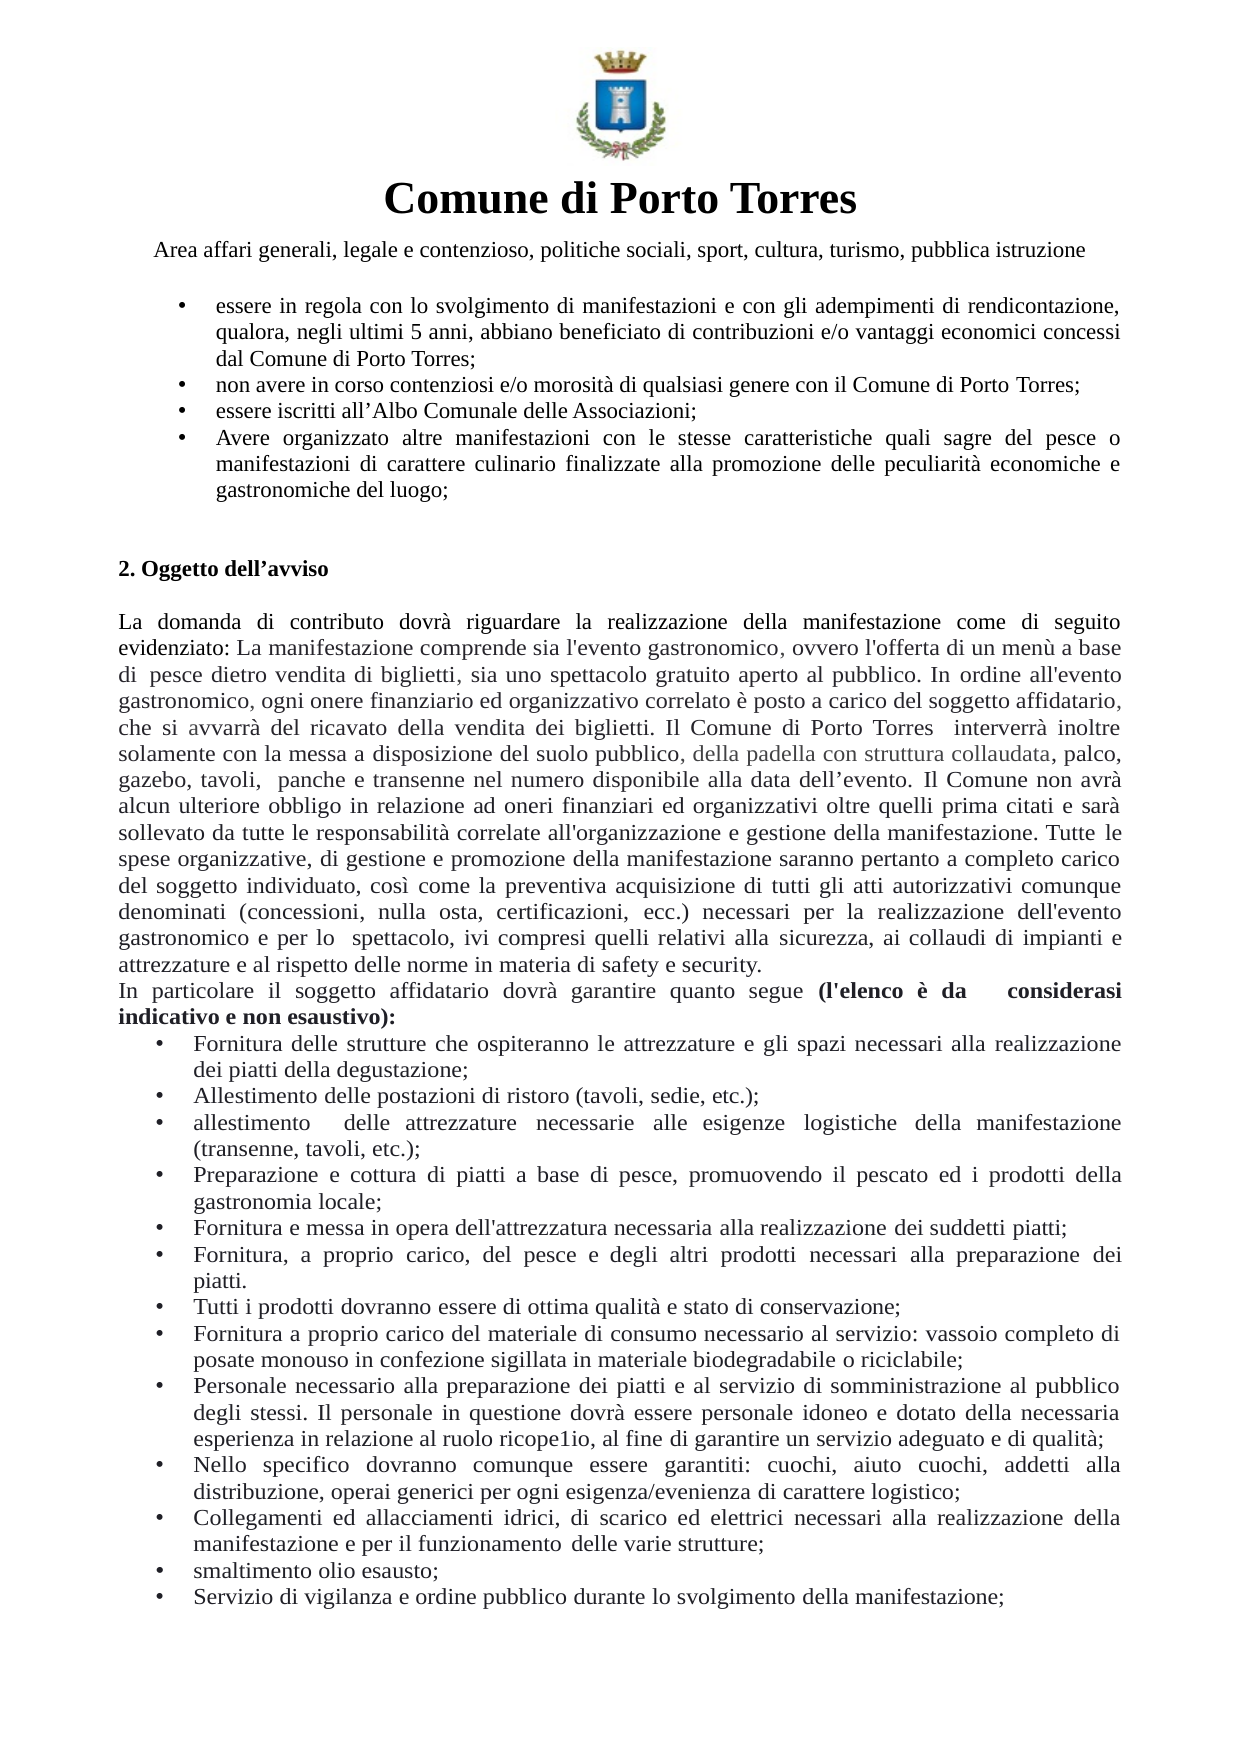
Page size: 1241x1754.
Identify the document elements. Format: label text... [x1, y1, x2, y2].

picture [555, 47, 686, 166]
list non avere in corso contenziosi e/o morosità di qualsiasi genere con il Comune di Porto Torres; [178, 371, 1122, 397]
list essere iscritti all’Albo Comunale delle Associazioni; [178, 397, 1122, 424]
list Nello specifico dovranno comunque essere garantiti: cuochi, aiuto cuochi, addetti alla distribuzione, operai generici per ogni esigenza/evenienza di carattere logistico; [156, 1451, 1122, 1504]
list Fornitura, a proprio carico, del pesce e degli altri prodotti necessari alla preparazione dei piatti. [156, 1241, 1122, 1293]
list Fornitura e messa in opera dell'attrezzatura necessaria alla realizzazione dei suddetti piatti; [156, 1214, 1122, 1241]
list Allestimento delle postazioni di ristoro (tavoli, sedie, etc.); [156, 1082, 1122, 1109]
list Avere organizzato altre manifestazioni con le stesse caratteristiche quali sagre del pesce o manifestazioni di carattere culinario finalizzate alla promozione delle peculiarità economiche e gastronomiche del luogo; [178, 424, 1122, 503]
list Personale necessario alla preparazione dei piatti e al servizio di somministrazione al pubblico degli stessi. Il personale in questione dovrà essere personale idoneo e dotato della necessaria esperienza in relazione al ruolo ricope1io, al fine di garantire un servizio adeguato e di qualità; [156, 1372, 1122, 1451]
list Fornitura delle strutture che ospiteranno le attrezzature e gli spazi necessari alla realizzazione dei piatti della degustazione; [156, 1030, 1122, 1082]
text La domanda di contributo dovrà riguardare la realizzazione della manifestazione come di seguito evidenziato: La manifestazione comprende sia l'evento gastronomico, ovvero l'offerta di un menù a base di pesce dietro vendita di biglietti, sia uno spettacolo gratuito aperto al pubblico. In ordine all'evento gastronomico, ogni onere finanziario ed organizzativo correlato è posto a carico del soggetto affidatario, che si avvarrà del ricavato della vendita dei biglietti. Il Comune di Porto Torres interverrà inoltre solamente con la messa a disposizione del suolo pubblico, della padella con struttura collaudata, palco, gazebo, tavoli, panche e transenne nel numero disponibile alla data dell’evento. Il Comune non avrà alcun ulteriore obbligo in relazione ad oneri finanziari ed organizzativi oltre quelli prima citati e sarà sollevato da tutte le responsabilità correlate all'organizzazione e gestione della manifestazione. Tutte le spese organizzative, di gestione e promozione della manifestazione saranno pertanto a completo carico del soggetto individuato, così come la preventiva acquisizione di tutti gli atti autorizzativi comunque denominati (concessioni, nulla osta, certificazioni, ecc.) necessari per la realizzazione dell'evento gastronomico e per lo spettacolo, ivi compresi quelli relativi alla sicurezza, ai collaudi di impianti e attrezzature e al rispetto delle norme in materia di safety e security. [118, 608, 1122, 977]
list allestimento delle attrezzature necessarie alle esigenze logistiche della manifestazione (transenne, tavoli, etc.); [156, 1109, 1122, 1162]
list Preparazione e cottura di piatti a base di pesce, promuovendo il pescato ed i prodotti della gastronomia locale; [156, 1162, 1122, 1214]
list Servizio di vigilanza e ordine pubblico durante lo svolgimento della manifestazione; [156, 1583, 1122, 1609]
list smaltimento olio esausto; [156, 1557, 1122, 1583]
list Fornitura a proprio carico del materiale di consumo necessario al servizio: vassoio completo di posate monouso in confezione sigillata in materiale biodegradabile o riciclabile; [156, 1320, 1122, 1372]
text 2. Oggetto dell’avviso [118, 555, 1122, 582]
list Tutti i prodotti dovranno essere di ottima qualità e stato di conservazione; [156, 1293, 1122, 1320]
text In particolare il soggetto affidatario dovrà garantire quanto segue (l'elenco è da considerasi indicativo e non esaustivo): [118, 977, 1122, 1030]
list essere in regola con lo svolgimento di manifestazioni e con gli adempimenti di rendicontazione, qualora, negli ultimi 5 anni, abbiano beneficiato di contribuzioni e/o vantaggi economici concessi dal Comune di Porto Torres; [178, 292, 1122, 371]
list Collegamenti ed allacciamenti idrici, di scarico ed elettrici necessari alla realizzazione della manifestazione e per il funzionamento delle varie strutture; [156, 1504, 1122, 1557]
